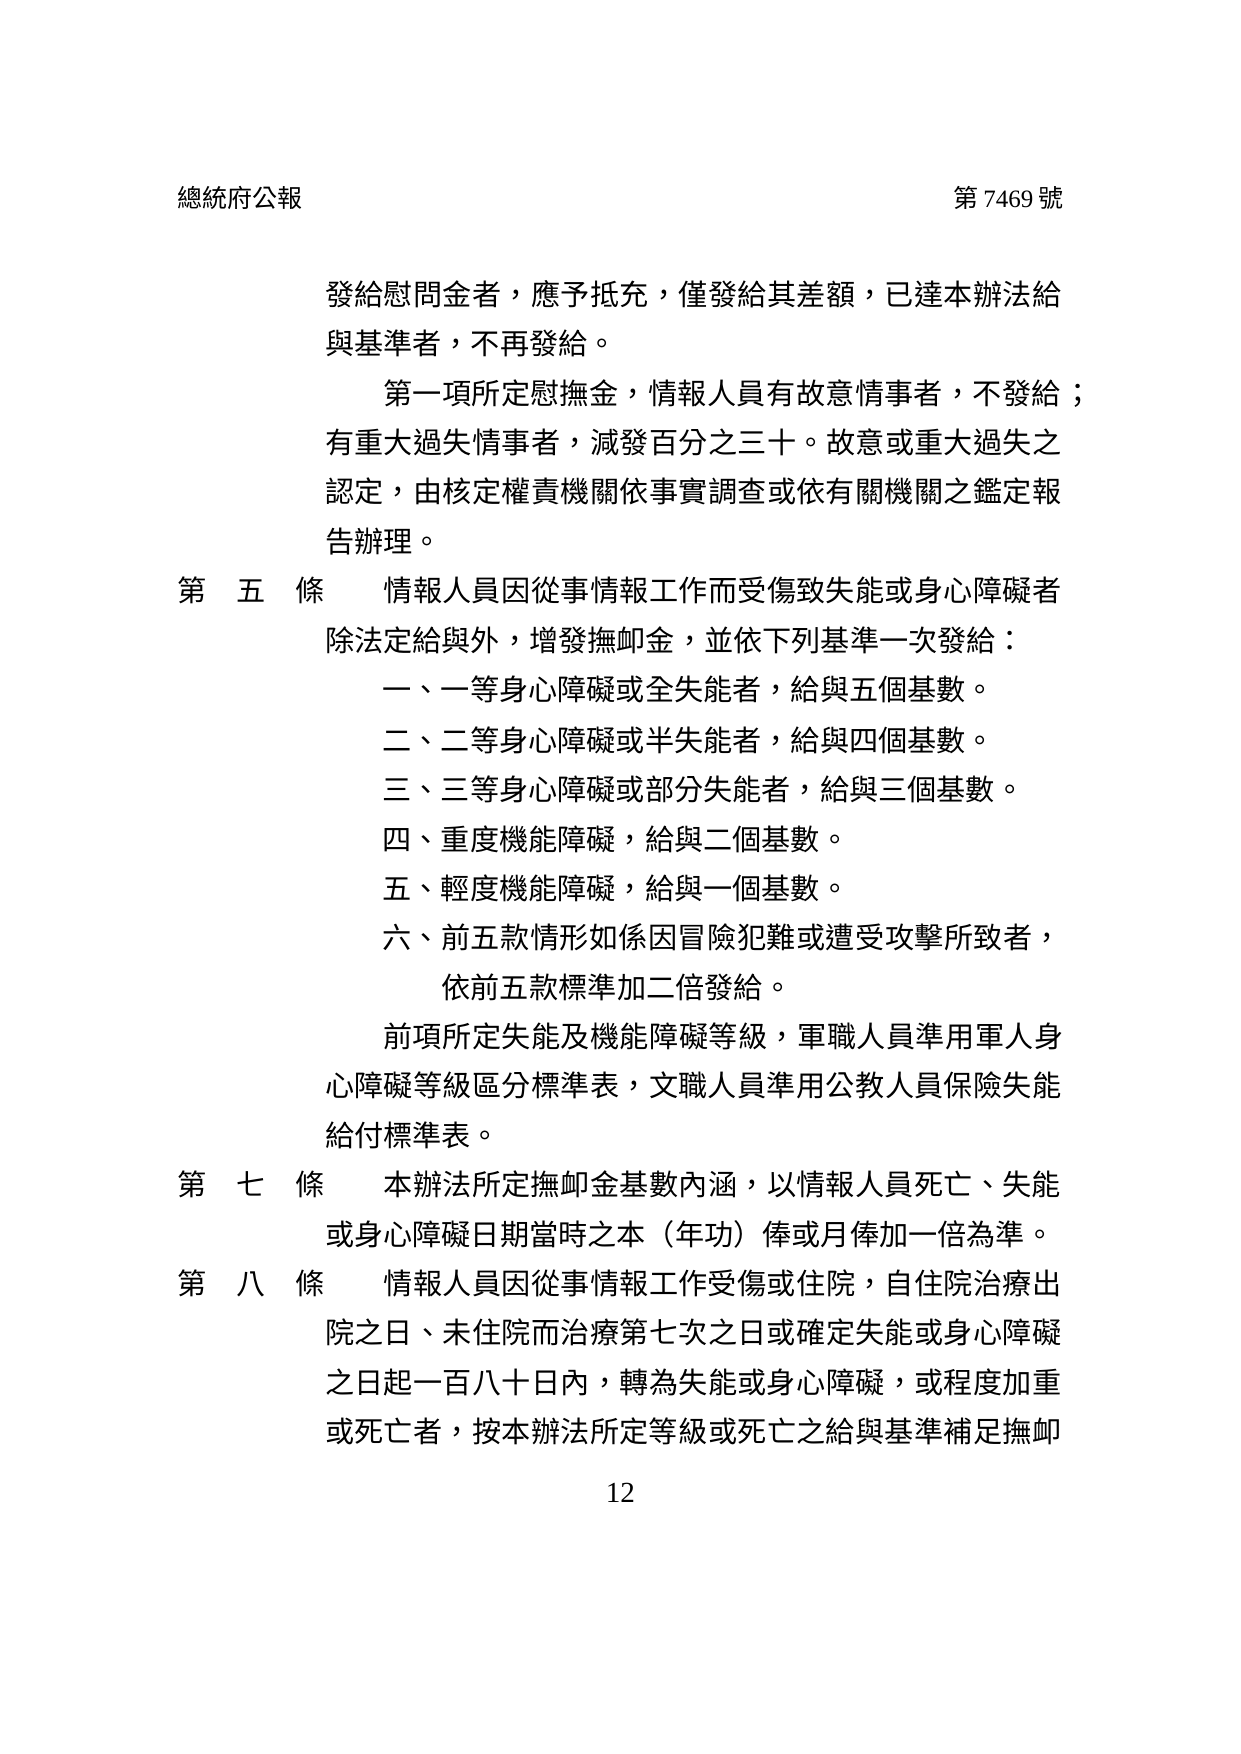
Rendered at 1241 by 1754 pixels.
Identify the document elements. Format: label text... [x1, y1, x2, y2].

text 三、三等身心障礙或部分失能者，給與三個基數。 [382, 759, 1063, 809]
text 四、重度機能障礙，給與二個基數。 [382, 809, 1063, 858]
text 第一項所定慰撫金，情報人員有故意情事者，不發給；有重大過失情事者，減發百分之三十。故意或重大過失之認定，由核定權責機關依事實調查或依有關機關之鑑定報告辦理。 [325, 364, 1063, 562]
text 五、輕度機能障礙，給與一個基數。 [382, 858, 1063, 908]
text 六、前五款情形如係因冒險犯難或遭受攻擊所致者，依前五款標準加二倍發給。 [382, 908, 1063, 1006]
text 第 七 條 本辦法所定撫卹金基數內涵，以情報人員死亡、失能或身心障礙日期當時之本（年功）俸或月俸加一倍為準。 [177, 1154, 1063, 1253]
text 一、一等身心障礙或全失能者，給與五個基數。 [382, 661, 1063, 710]
text 第 八 條 情報人員因從事情報工作受傷或住院，自住院治療出院之日、未住院而治療第七次之日或確定失能或身心障礙之日起一百八十日內，轉為失能或身心障礙，或程度加重或死亡者，按本辦法所定等級或死亡之給與基準補足撫卹 [177, 1253, 1063, 1451]
text 第 五 條 情報人員因從事情報工作而受傷致失能或身心障礙者，除法定給與外，增發撫卹金，並依下列基準一次發給： [177, 562, 1063, 661]
text 發給慰問金者，應予抵充，僅發給其差額，已達本辦法給與基準者，不再發給。 [325, 266, 1063, 364]
text 二、二等身心障礙或半失能者，給與四個基數。 [382, 710, 1063, 759]
text 前項所定失能及機能障礙等級，軍職人員準用軍人身心障礙等級區分標準表，文職人員準用公教人員保險失能給付標準表。 [325, 1006, 1063, 1154]
